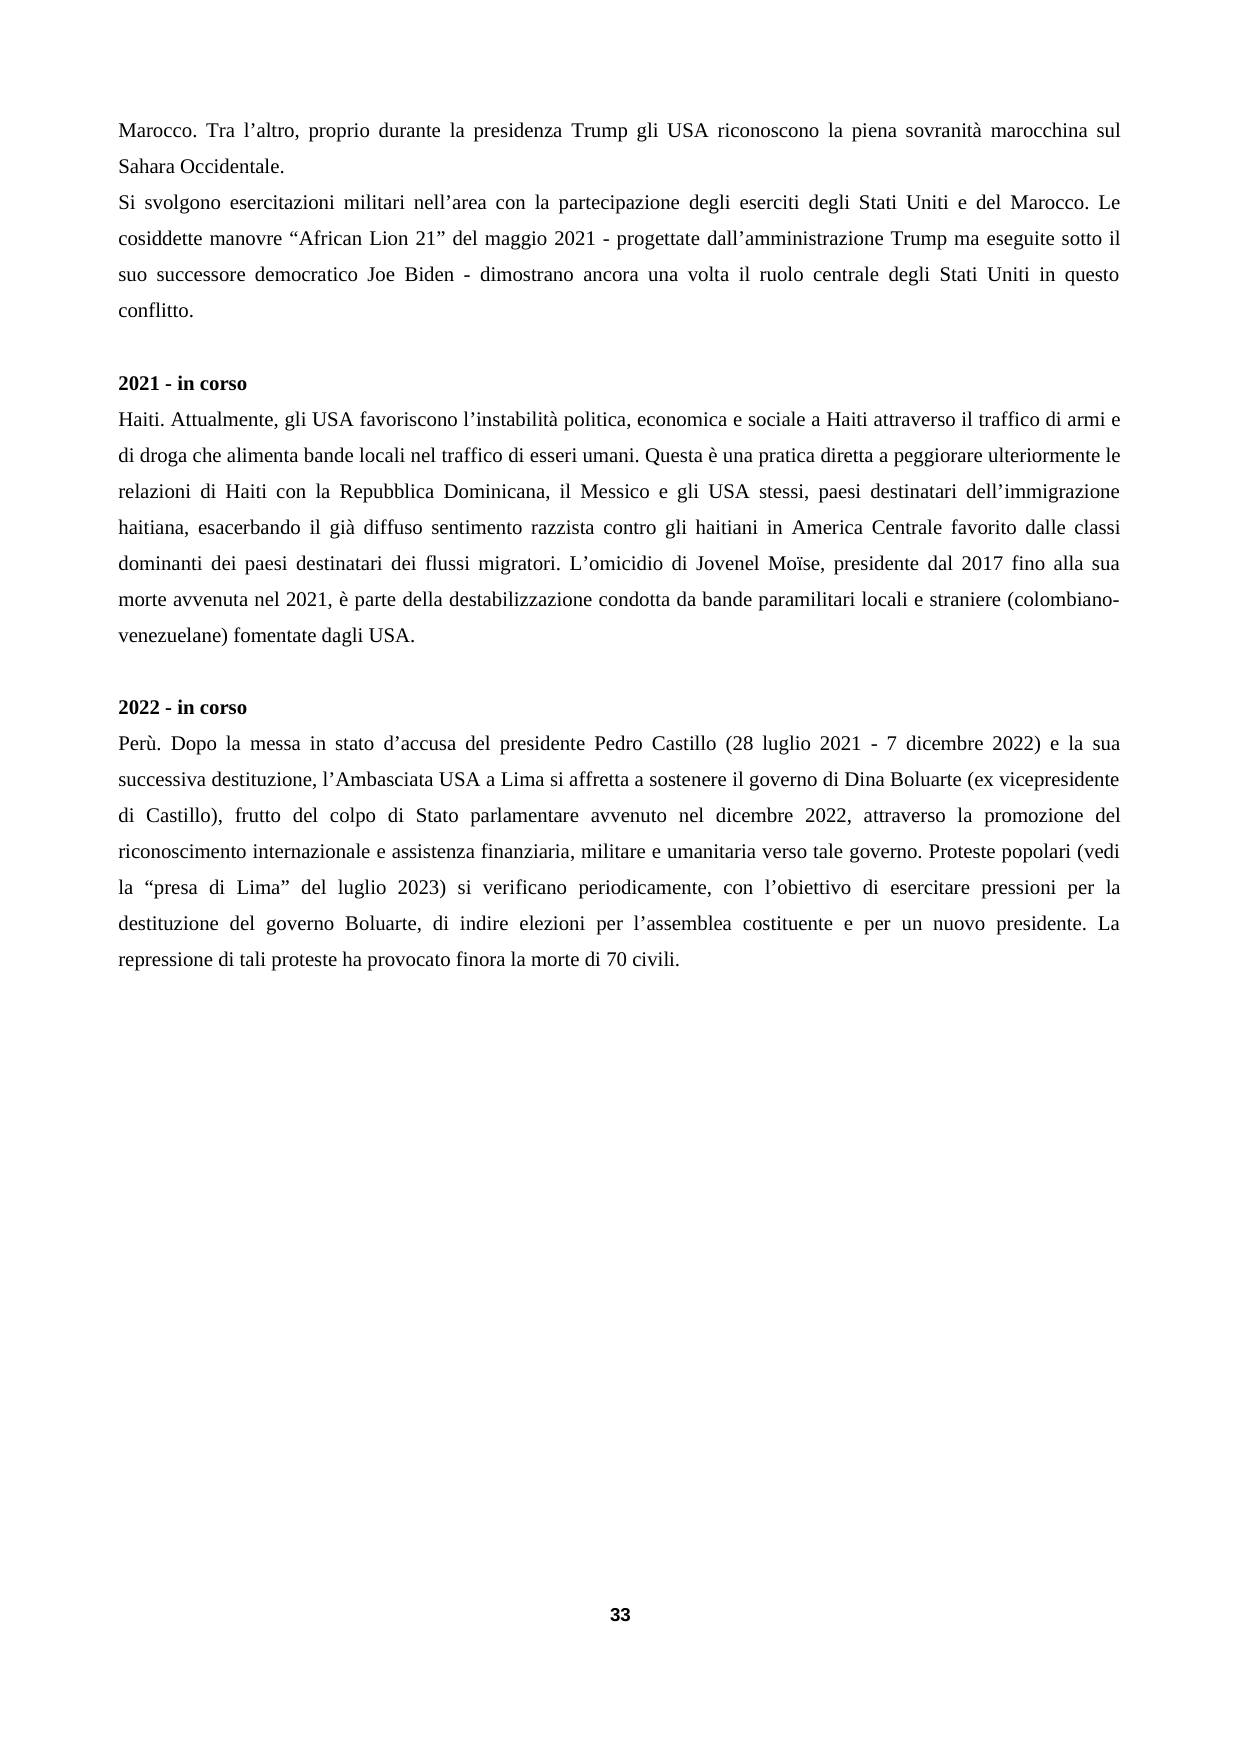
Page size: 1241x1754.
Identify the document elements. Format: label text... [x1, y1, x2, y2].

text Perù. Dopo la messa in stato d’accusa del presidente Pedro Castillo (28 luglio 2021 - 7 dicembre 2022) e la sua successiva destituzione, l’Ambasciata USA a Lima si affretta a sostenere il governo di Dina Boluarte (ex vicepresidente di Castillo), frutto del colpo di Stato parlamentare avvenuto nel dicembre 2022, attraverso la promozione del riconoscimento internazionale e assistenza finanziaria, militare e umanitaria verso tale governo. Proteste popolari (vedi la “presa di Lima” del luglio 2023) si verificano periodicamente, con l’obiettivo di esercitare pressioni per la destituzione del governo Boluarte, di indire elezioni per l’assemblea costituente e per un nuovo presidente. La repressione di tali proteste ha provocato finora la morte di 70 civili. [118, 731, 1122, 971]
text Marocco. Tra l’altro, proprio durante la presidenza Trump gli USA riconoscono la piena sovranità marocchina sul Sahara Occidentale. [118, 118, 1122, 178]
text Haiti. Attualmente, gli USA favoriscono l’instabilità politica, economica e sociale a Haiti attraverso il traffico di armi e di droga che alimenta bande locali nel traffico di esseri umani. Questa è una pratica diretta a peggiorare ulteriormente le relazioni di Haiti con la Repubblica Dominicana, il Messico e gli USA stessi, paesi destinatari dell’immigrazione haitiana, esacerbando il già diffuso sentimento razzista contro gli haitiani in America Centrale favorito dalle classi dominanti dei paesi destinatari dei flussi migratori. L’omicidio di Jovenel Moïse, presidente dal 2017 fino alla sua morte avvenuta nel 2021, è parte della destabilizzazione condotta da bande paramilitari locali e straniere (colombiano-venezuelane) fomentate dagli USA. [118, 406, 1122, 647]
text Si svolgono esercitazioni militari nell’area con la partecipazione degli eserciti degli Stati Uniti e del Marocco. Le cosiddette manovre “African Lion 21” del maggio 2021 - progettate dall’amministrazione Trump ma eseguite sotto il suo successore democratico Joe Biden - dimostrano ancora una volta il ruolo centrale degli Stati Uniti in questo conflitto. [118, 190, 1122, 322]
text 2021 - in corso [118, 370, 1122, 394]
text 2022 - in corso [118, 695, 1122, 719]
